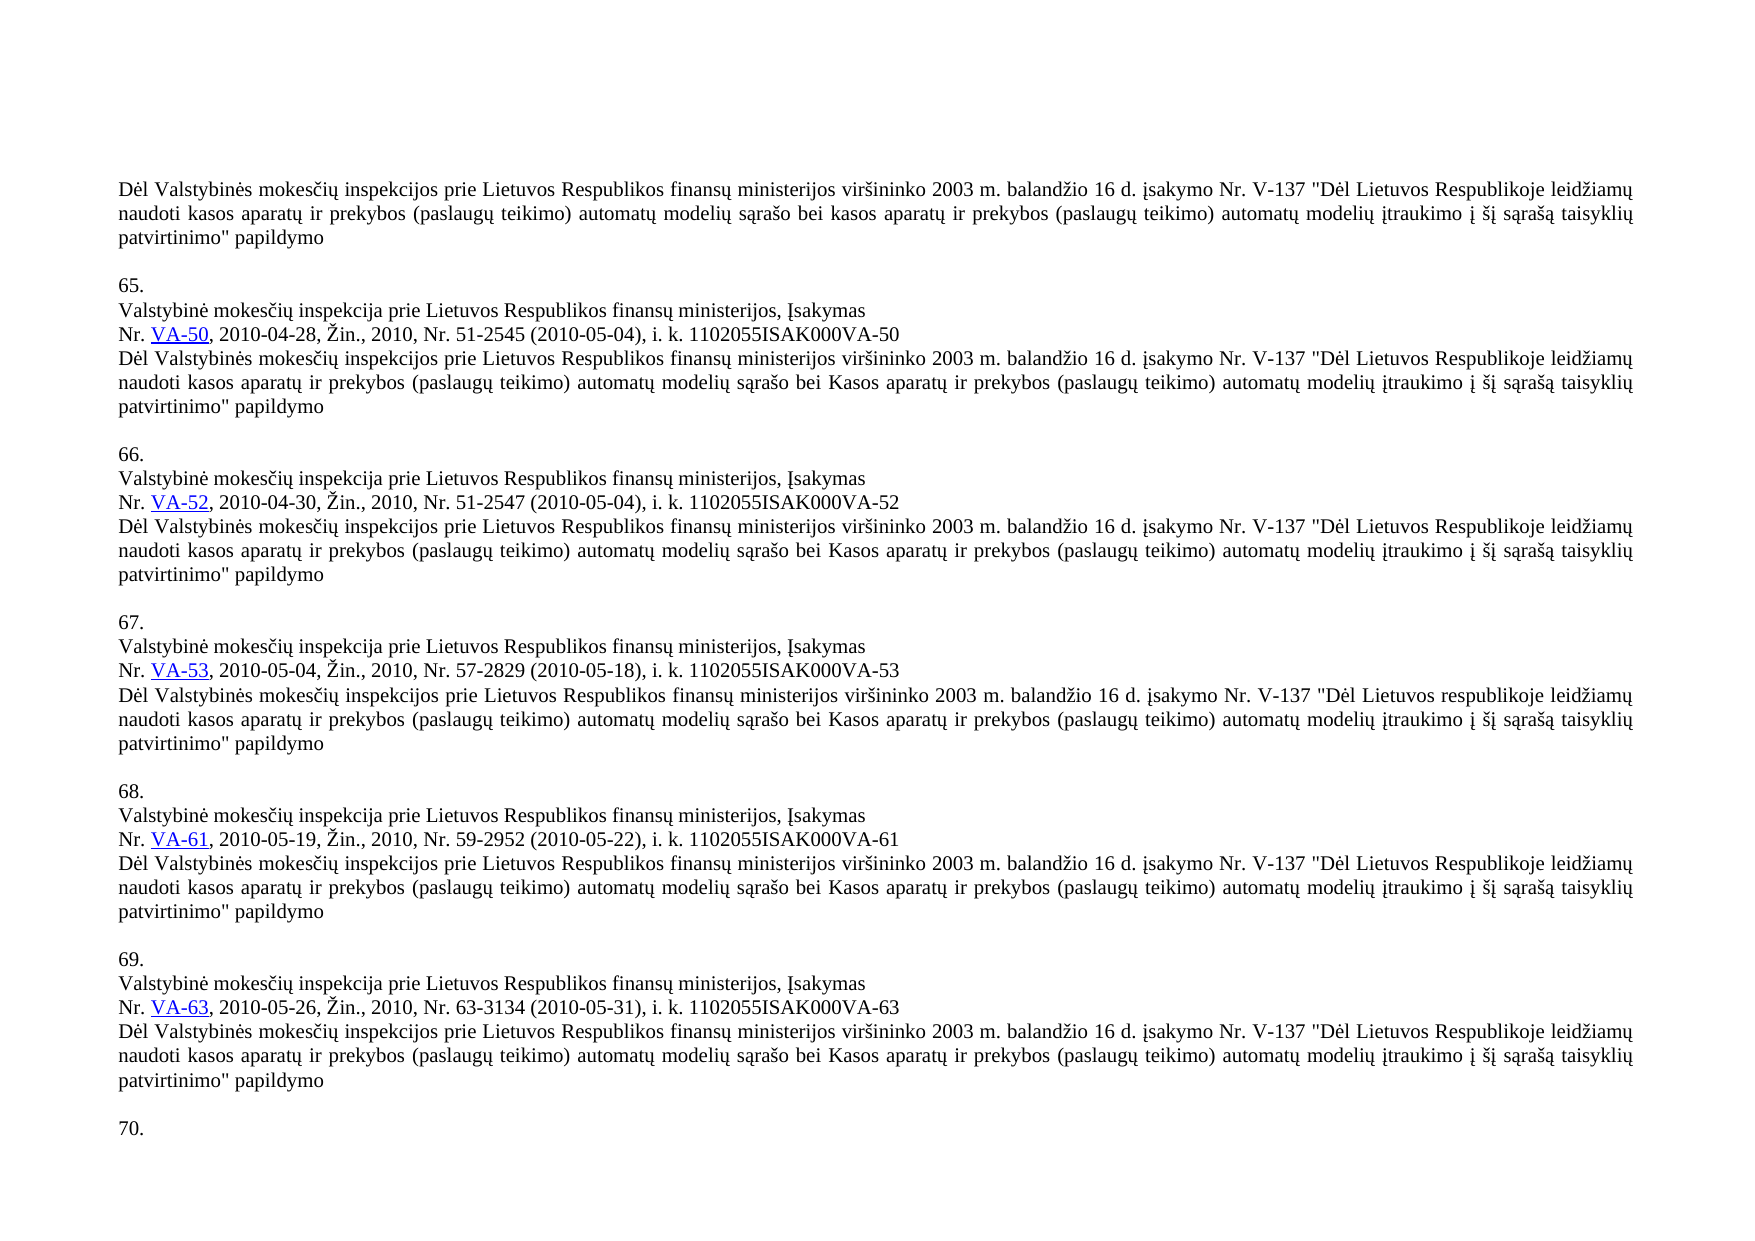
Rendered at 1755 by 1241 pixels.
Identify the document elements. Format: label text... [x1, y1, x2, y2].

text 66. [118, 442, 1636, 466]
text Nr. VA-61, 2010-05-19, Žin., 2010, Nr. 59-2952 (2010-05-22), i. k. 1102055ISAK000VA-61 [118, 827, 1636, 851]
text Dėl Valstybinės mokesčių inspekcijos prie Lietuvos Respublikos finansų ministerijos viršininko 2003 m. balandžio 16 d. įsakymo Nr. V-137 "Dėl Lietuvos Respublikoje leidžiamų naudoti kasos aparatų ir prekybos (paslaugų teikimo) automatų modelių sąrašo bei Kasos aparatų ir prekybos (paslaugų teikimo) automatų modelių įtraukimo į šį sąrašą taisyklių patvirtinimo" papildymo [118, 1019, 1636, 1092]
text Dėl Valstybinės mokesčių inspekcijos prie Lietuvos Respublikos finansų ministerijos viršininko 2003 m. balandžio 16 d. įsakymo Nr. V-137 "Dėl Lietuvos respublikoje leidžiamų naudoti kasos aparatų ir prekybos (paslaugų teikimo) automatų modelių sąrašo bei Kasos aparatų ir prekybos (paslaugų teikimo) automatų modelių įtraukimo į šį sąrašą taisyklių patvirtinimo" papildymo [118, 682, 1636, 755]
text Dėl Valstybinės mokesčių inspekcijos prie Lietuvos Respublikos finansų ministerijos viršininko 2003 m. balandžio 16 d. įsakymo Nr. V-137 "Dėl Lietuvos Respublikoje leidžiamų naudoti kasos aparatų ir prekybos (paslaugų teikimo) automatų modelių sąrašo bei Kasos aparatų ir prekybos (paslaugų teikimo) automatų modelių įtraukimo į šį sąrašą taisyklių patvirtinimo" papildymo [118, 346, 1636, 418]
text 69. [118, 947, 1636, 971]
text Dėl Valstybinės mokesčių inspekcijos prie Lietuvos Respublikos finansų ministerijos viršininko 2003 m. balandžio 16 d. įsakymo Nr. V-137 "Dėl Lietuvos Respublikoje leidžiamų naudoti kasos aparatų ir prekybos (paslaugų teikimo) automatų modelių sąrašo bei kasos aparatų ir prekybos (paslaugų teikimo) automatų modelių įtraukimo į šį sąrašą taisyklių patvirtinimo" papildymo [118, 177, 1636, 249]
text Nr. VA-50, 2010-04-28, Žin., 2010, Nr. 51-2545 (2010-05-04), i. k. 1102055ISAK000VA-50 [118, 322, 1636, 346]
text Dėl Valstybinės mokesčių inspekcijos prie Lietuvos Respublikos finansų ministerijos viršininko 2003 m. balandžio 16 d. įsakymo Nr. V-137 "Dėl Lietuvos Respublikoje leidžiamų naudoti kasos aparatų ir prekybos (paslaugų teikimo) automatų modelių sąrašo bei Kasos aparatų ir prekybos (paslaugų teikimo) automatų modelių įtraukimo į šį sąrašą taisyklių patvirtinimo" papildymo [118, 851, 1636, 923]
text Valstybinė mokesčių inspekcija prie Lietuvos Respublikos finansų ministerijos, Įsakymas [118, 803, 1636, 827]
text 70. [118, 1116, 1636, 1140]
text Dėl Valstybinės mokesčių inspekcijos prie Lietuvos Respublikos finansų ministerijos viršininko 2003 m. balandžio 16 d. įsakymo Nr. V-137 "Dėl Lietuvos Respublikoje leidžiamų naudoti kasos aparatų ir prekybos (paslaugų teikimo) automatų modelių sąrašo bei Kasos aparatų ir prekybos (paslaugų teikimo) automatų modelių įtraukimo į šį sąrašą taisyklių patvirtinimo" papildymo [118, 514, 1636, 586]
text Valstybinė mokesčių inspekcija prie Lietuvos Respublikos finansų ministerijos, Įsakymas [118, 297, 1636, 322]
text Valstybinė mokesčių inspekcija prie Lietuvos Respublikos finansų ministerijos, Įsakymas [118, 971, 1636, 995]
text Valstybinė mokesčių inspekcija prie Lietuvos Respublikos finansų ministerijos, Įsakymas [118, 466, 1636, 490]
text 65. [118, 273, 1636, 297]
text Nr. VA-52, 2010-04-30, Žin., 2010, Nr. 51-2547 (2010-05-04), i. k. 1102055ISAK000VA-52 [118, 490, 1636, 514]
text 68. [118, 779, 1636, 803]
text Valstybinė mokesčių inspekcija prie Lietuvos Respublikos finansų ministerijos, Įsakymas [118, 634, 1636, 658]
text 67. [118, 610, 1636, 634]
text Nr. VA-63, 2010-05-26, Žin., 2010, Nr. 63-3134 (2010-05-31), i. k. 1102055ISAK000VA-63 [118, 995, 1636, 1019]
text Nr. VA-53, 2010-05-04, Žin., 2010, Nr. 57-2829 (2010-05-18), i. k. 1102055ISAK000VA-53 [118, 658, 1636, 682]
